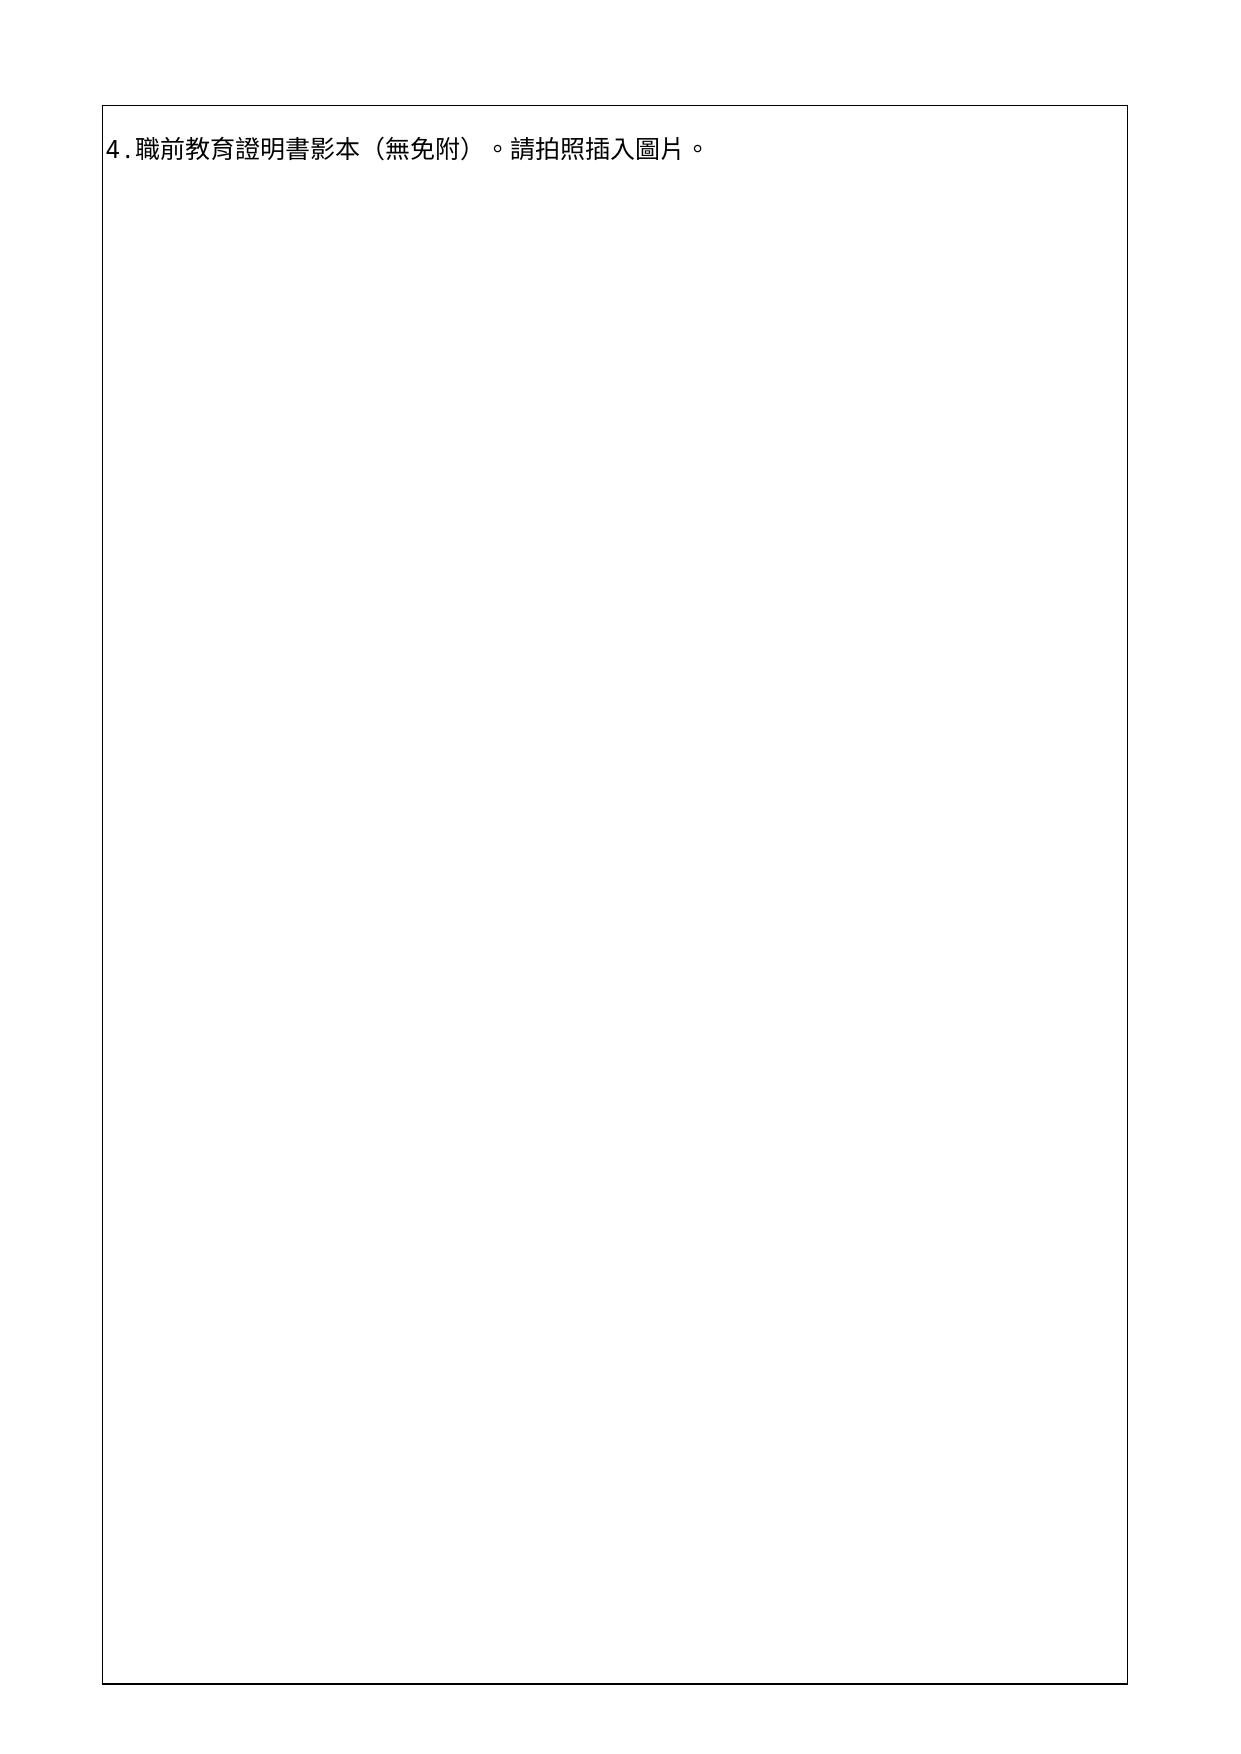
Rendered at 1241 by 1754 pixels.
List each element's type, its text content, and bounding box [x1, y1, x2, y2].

table_cell 4.職前教育證明書影本（無免附）。請拍照插入圖片。 [103, 106, 1127, 1683]
